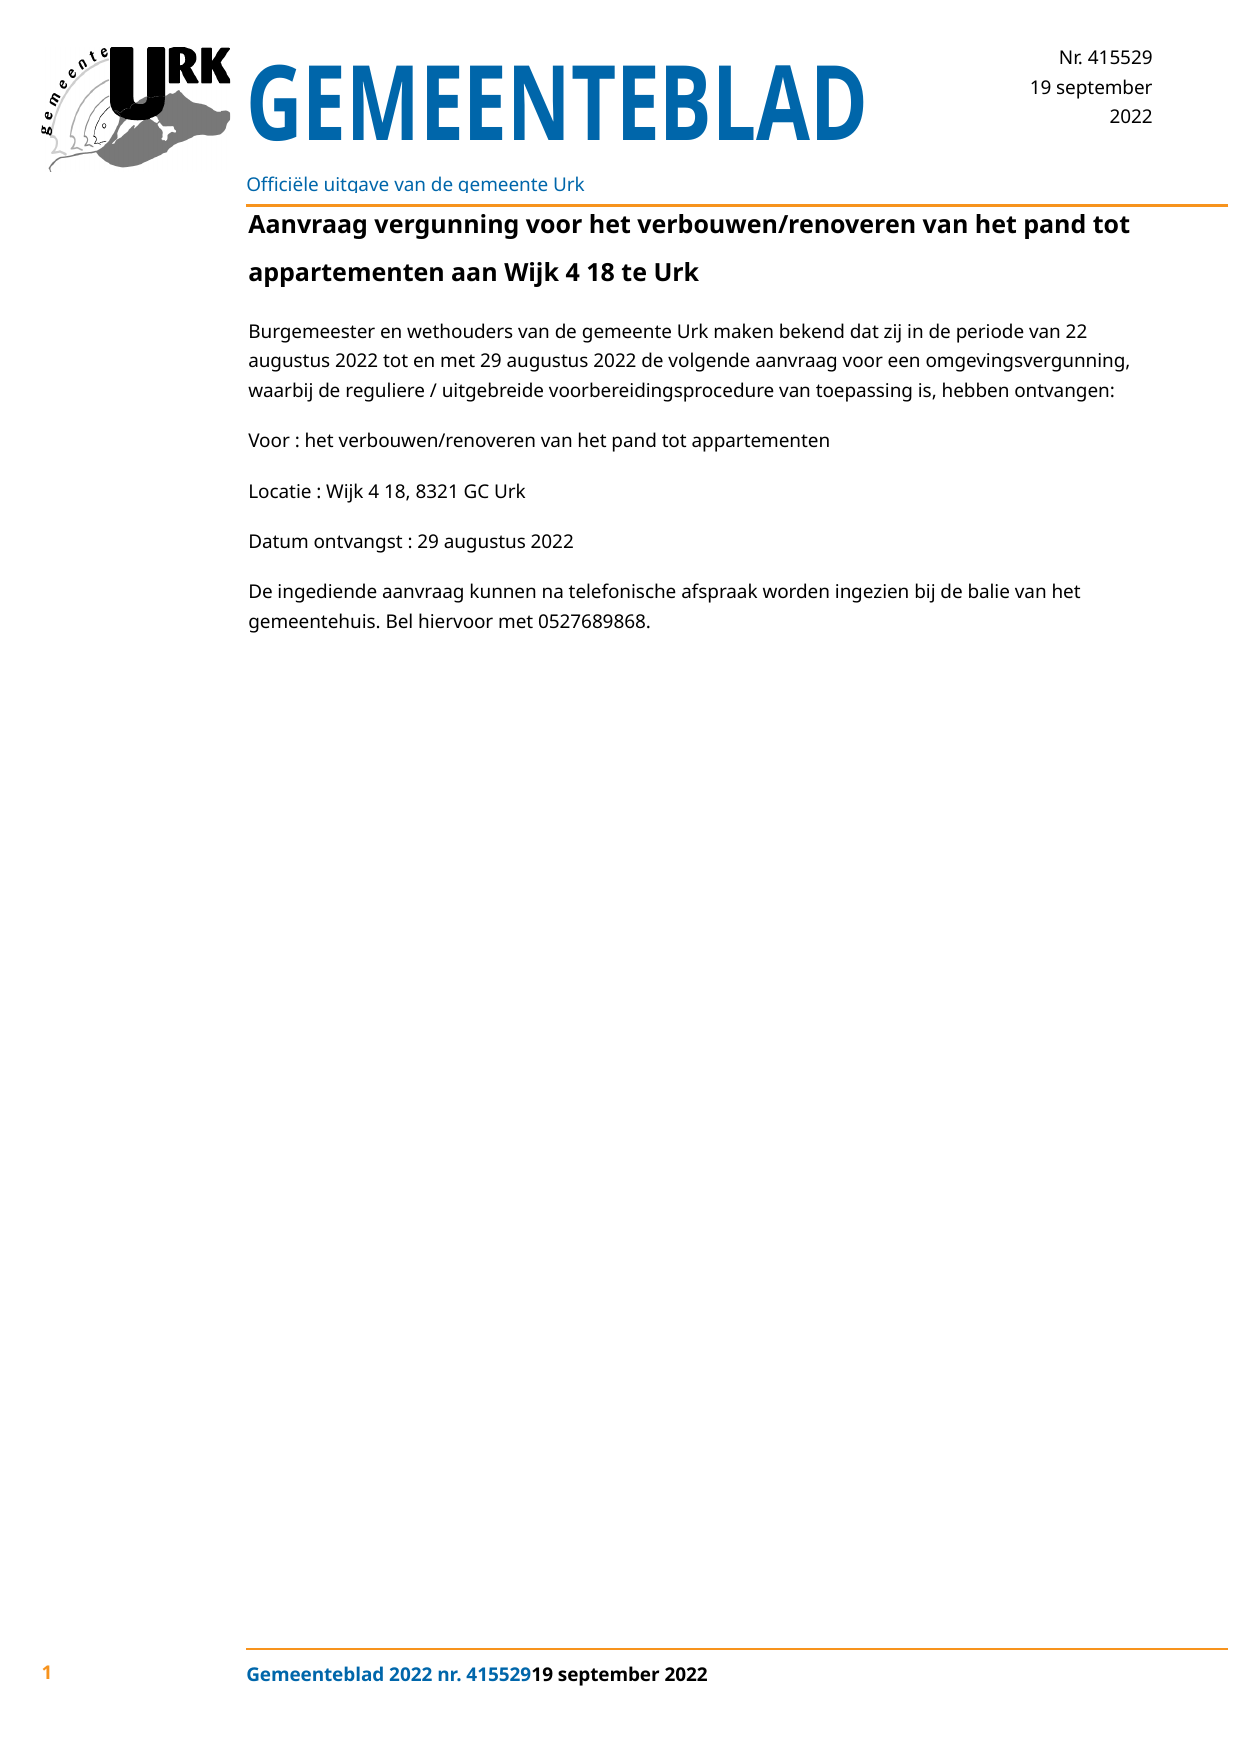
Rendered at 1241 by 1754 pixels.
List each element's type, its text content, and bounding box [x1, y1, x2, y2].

text Aanvraag vergunning voor het verbouwen/renoveren van het pand tot appartementen aan Wijk 4 18 te Urk [248, 207, 1152, 288]
text Burgemeester en wethouders van de gemeente Urk maken bekend dat zij in de periode van 22 augustus 2022 tot en met 29 augustus 2022 de volgende aanvraag voor een omgevingsvergunning, waarbij de reguliere / uitgebreide voorbereidingsprocedure van toepassing is, hebben ontvangen: [248, 318, 1152, 403]
text Datum ontvangst : 29 augustus 2022 [248, 528, 1152, 554]
picture [41, 47, 231, 172]
text Locatie : Wijk 4 18, 8321 GC Urk [248, 478, 1152, 504]
text De ingediende aanvraag kunnen na telefonische afspraak worden ingezien bij de balie van het gemeentehuis. Bel hiervoor met 0527689868. [248, 579, 1152, 634]
text Voor : het verbouwen/renoveren van het pand tot appartementen [248, 427, 1152, 453]
